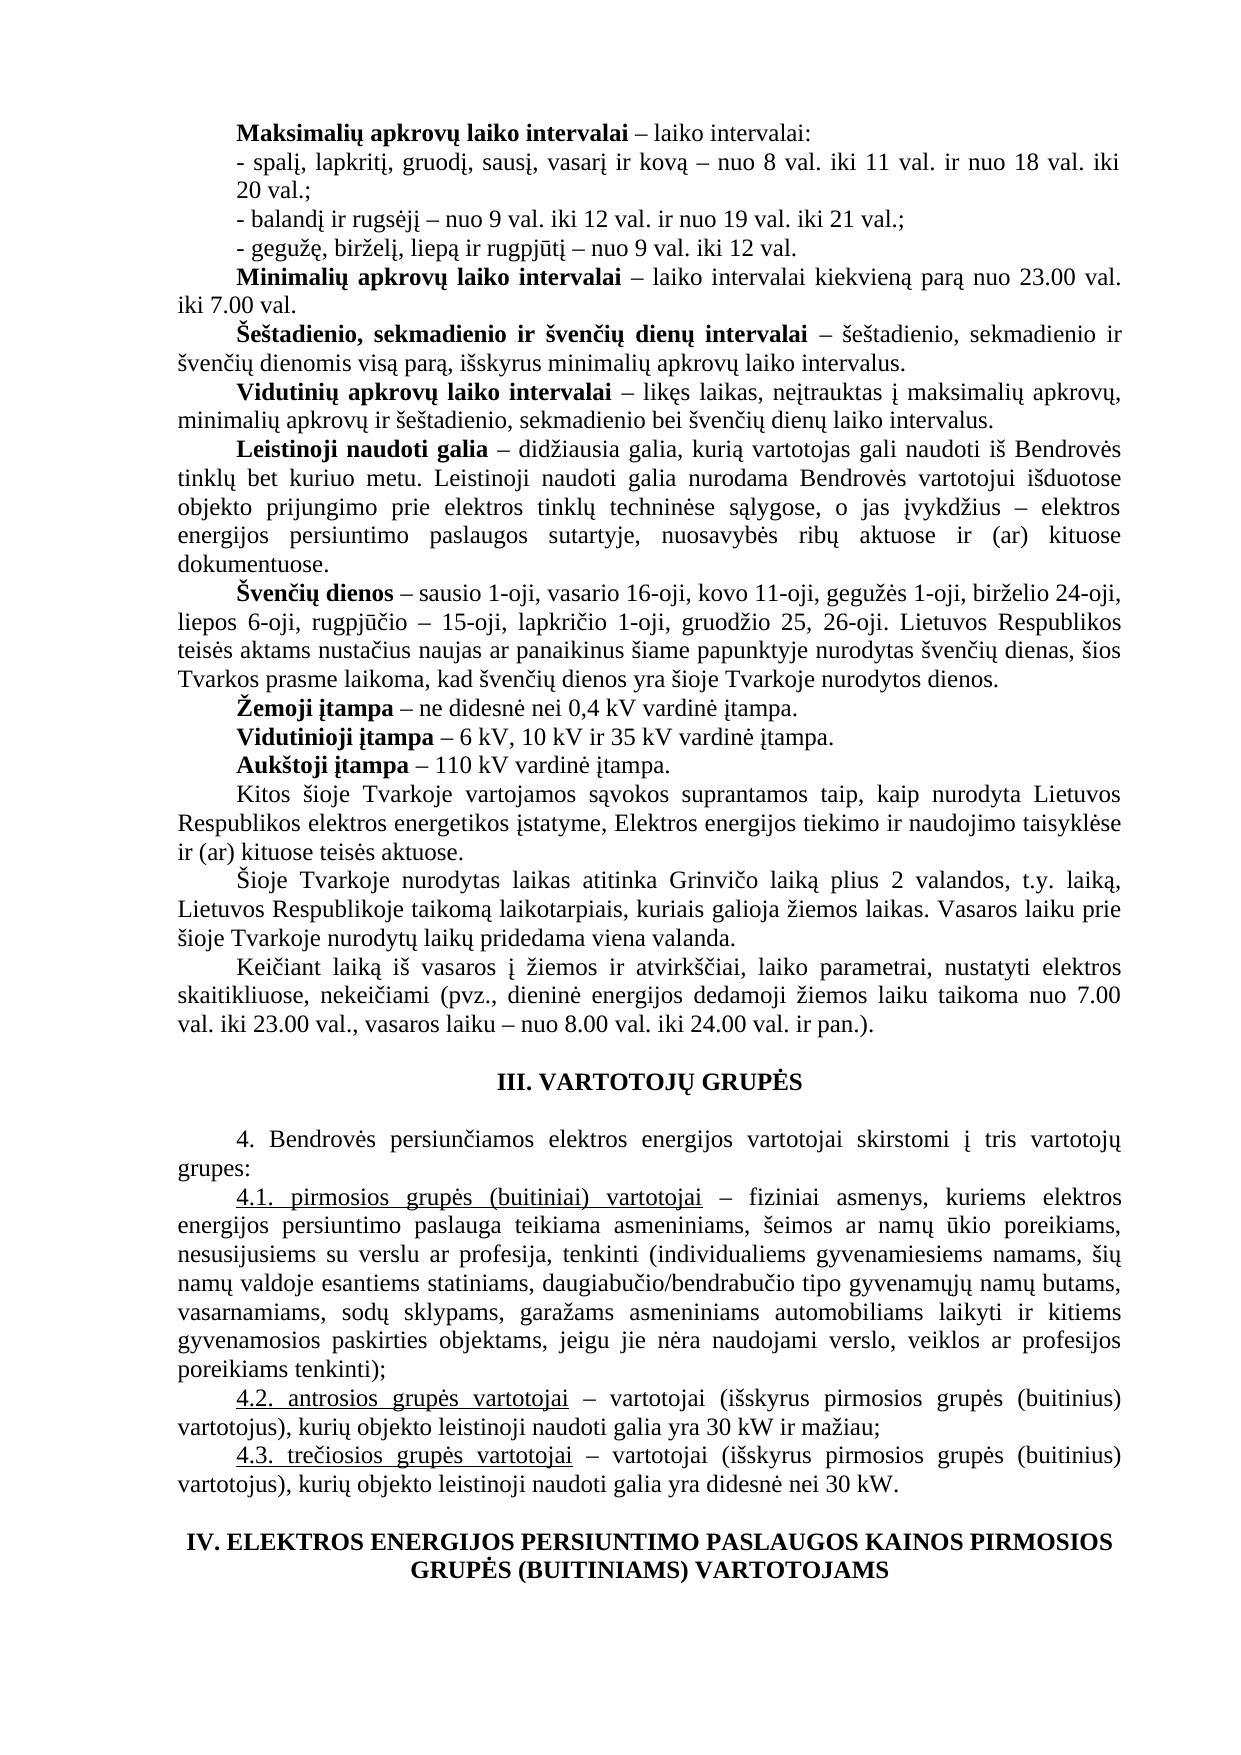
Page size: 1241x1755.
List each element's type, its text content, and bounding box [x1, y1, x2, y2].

text Keičiant laiką iš vasaros į žiemos ir atvirkščiai, laiko parametrai, nustatyti elektros skaitikliuose, nekeičiami (pvz., dieninė energijos dedamoji žiemos laiku taikoma nuo 7.00 val. iki 23.00 val., vasaros laiku – nuo 8.00 val. iki 24.00 val. ir pan.). [177, 952, 1122, 1038]
text - spalį, lapkritį, gruodį, sausį, vasarį ir kovą – nuo 8 val. iki 11 val. ir nuo 18 val. iki 20 val.; [236, 147, 1122, 204]
text Šioje Tvarkoje nurodytas laikas atitinka Grinvičo laiką plius 2 valandos, t.y. laiką, Lietuvos Respublikoje taikomą laikotarpiais, kuriais galioja žiemos laikas. Vasaros laiku prie šioje Tvarkoje nurodytų laikų pridedama viena valanda. [177, 866, 1122, 952]
text Vidutinioji įtampa – 6 kV, 10 kV ir 35 kV vardinė įtampa. [177, 722, 1122, 751]
text Šeštadienio, sekmadienio ir švenčių dienų intervalai – šeštadienio, sekmadienio ir švenčių dienomis visą parą, išskyrus minimalių apkrovų laiko intervalus. [177, 319, 1122, 377]
text Leistinoji naudoti galia – didžiausia galia, kurią vartotojas gali naudoti iš Bendrovės tinklų bet kuriuo metu. Leistinoji naudoti galia nurodama Bendrovės vartotojui išduotose objekto prijungimo prie elektros tinklų techninėse sąlygose, o jas įvykdžius – elektros energijos persiuntimo paslaugos sutartyje, nuosavybės ribų aktuose ir (ar) kituose dokumentuose. [177, 434, 1122, 578]
text Maksimalių apkrovų laiko intervalai – laiko intervalai: [177, 118, 1122, 147]
text Minimalių apkrovų laiko intervalai – laiko intervalai kiekvieną parą nuo 23.00 val. iki 7.00 val. [177, 262, 1122, 319]
text Švenčių dienos – sausio 1-oji, vasario 16-oji, kovo 11-oji, gegužės 1-oji, birželio 24-oji, liepos 6-oji, rugpjūčio – 15-oji, lapkričio 1-oji, gruodžio 25, 26-oji. Lietuvos Respublikos teisės aktams nustačius naujas ar panaikinus šiame papunktyje nurodytas švenčių dienas, šios Tvarkos prasme laikoma, kad švenčių dienos yra šioje Tvarkoje nurodytos dienos. [177, 578, 1122, 693]
text 4.2. antrosios grupės vartotojai – vartotojai (išskyrus pirmosios grupės (buitinius) vartotojus), kurių objekto leistinoji naudoti galia yra 30 kW ir mažiau; [177, 1383, 1122, 1441]
text 4.1. pirmosios grupės (buitiniai) vartotojai – fiziniai asmenys, kuriems elektros energijos persiuntimo paslauga teikiama asmeniniams, šeimos ar namų ūkio poreikiams, nesusijusiems su verslu ar profesija, tenkinti (individualiems gyvenamiesiems namams, šių namų valdoje esantiems statiniams, daugiabučio/bendrabučio tipo gyvenamųjų namų butams, vasarnamiams, sodų sklypams, garažams asmeniniams automobiliams laikyti ir kitiems gyvenamosios paskirties objektams, jeigu jie nėra naudojami verslo, veiklos ar profesijos poreikiams tenkinti); [177, 1182, 1122, 1383]
text 4. Bendrovės persiunčiamos elektros energijos vartotojai skirstomi į tris vartotojų grupes: [177, 1124, 1122, 1182]
text 4.3. trečiosios grupės vartotojai – vartotojai (išskyrus pirmosios grupės (buitinius) vartotojus), kurių objekto leistinoji naudoti galia yra didesnė nei 30 kW. [177, 1441, 1122, 1498]
text Žemoji įtampa – ne didesnė nei 0,4 kV vardinė įtampa. [177, 693, 1122, 722]
text Aukštoji įtampa – 110 kV vardinė įtampa. [177, 751, 1122, 779]
text IV. ELEKTROS ENERGIJOS PERSIUNTIMO PASLAUGOS KAINOS PIRMOSIOS GRUPĖS (BUITINIAMS) VARTOTOJAMS [177, 1527, 1122, 1584]
text - gegužę, birželį, liepą ir rugpjūtį – nuo 9 val. iki 12 val. [236, 233, 1122, 262]
text III. VARTOTOJŲ GRUPĖS [177, 1067, 1122, 1096]
text Kitos šioje Tvarkoje vartojamos sąvokos suprantamos taip, kaip nurodyta Lietuvos Respublikos elektros energetikos įstatyme, Elektros energijos tiekimo ir naudojimo taisyklėse ir (ar) kituose teisės aktuose. [177, 779, 1122, 866]
text Vidutinių apkrovų laiko intervalai – likęs laikas, neįtrauktas į maksimalių apkrovų, minimalių apkrovų ir šeštadienio, sekmadienio bei švenčių dienų laiko intervalus. [177, 377, 1122, 434]
text - balandį ir rugsėjį – nuo 9 val. iki 12 val. ir nuo 19 val. iki 21 val.; [236, 204, 1122, 233]
